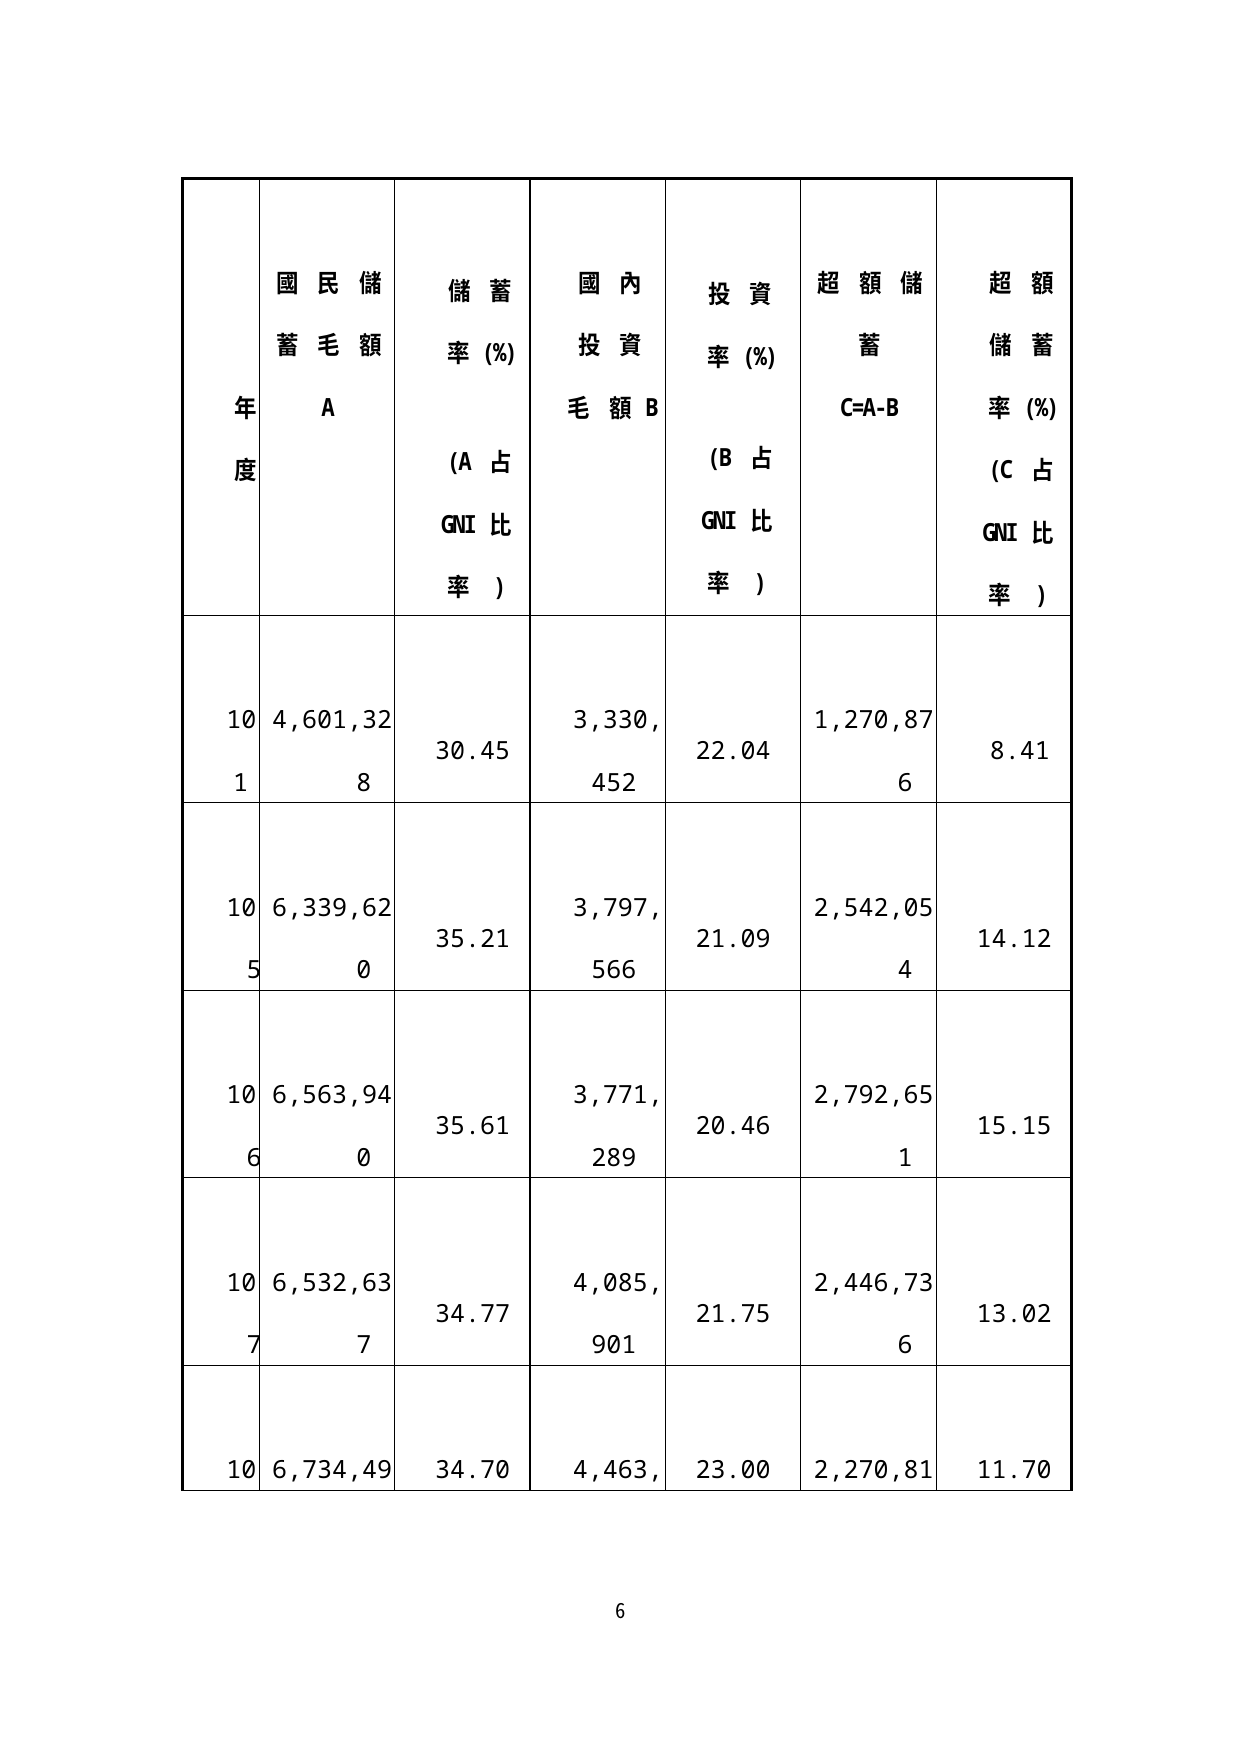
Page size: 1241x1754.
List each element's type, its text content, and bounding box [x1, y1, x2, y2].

table_cell 22.04 [666, 616, 800, 802]
table_cell 2,270,81 [801, 1366, 936, 1490]
table_cell 8.41 [937, 616, 1070, 802]
table_cell 14.12 [937, 803, 1070, 990]
table_cell 3,330,452 [531, 616, 665, 802]
table_cell 15.15 [937, 991, 1070, 1177]
table_cell 20.46 [666, 991, 800, 1177]
table_header 投資率(%) (B占GNI比率) [666, 180, 800, 615]
table_header 年度 [184, 180, 259, 615]
table_cell 2,542,054 [801, 803, 936, 990]
table_header 儲蓄率(%) (A占GNI比率) [395, 180, 529, 615]
table_cell 13.02 [937, 1178, 1070, 1365]
table_cell 21.09 [666, 803, 800, 990]
table_header 國內投資毛額B [531, 180, 665, 615]
table_cell 1,270,876 [801, 616, 936, 802]
table_cell 35.61 [395, 991, 529, 1177]
table_cell 3,797,566 [531, 803, 665, 990]
table_cell 101 [184, 616, 259, 802]
table_header 超額儲蓄 C=A-B [801, 180, 936, 615]
table_cell 21.75 [666, 1178, 800, 1365]
table_cell 6,563,940 [260, 991, 394, 1177]
table_cell 23.00 [666, 1366, 800, 1490]
table_cell 10 [184, 1366, 259, 1490]
table_cell 106 [184, 991, 259, 1177]
table_cell 6,734,49 [260, 1366, 394, 1490]
table_cell 107 [184, 1178, 259, 1365]
table_cell 2,792,651 [801, 991, 936, 1177]
table_cell 2,446,736 [801, 1178, 936, 1365]
table_cell 34.70 [395, 1366, 529, 1490]
table_cell 105 [184, 803, 259, 990]
table_cell 35.21 [395, 803, 529, 990]
table_cell 30.45 [395, 616, 529, 802]
table_cell 3,771,289 [531, 991, 665, 1177]
table_cell 11.70 [937, 1366, 1070, 1490]
table_cell 4,085,901 [531, 1178, 665, 1365]
table_cell 6,532,637 [260, 1178, 394, 1365]
table_cell 4,463, [531, 1366, 665, 1490]
table_cell 34.77 [395, 1178, 529, 1365]
table_cell 6,339,620 [260, 803, 394, 990]
table_header 國民儲蓄毛額A [260, 180, 394, 615]
table_header 超額儲蓄率(%) (C占GNI比率) [937, 180, 1070, 615]
table_cell 4,601,328 [260, 616, 394, 802]
